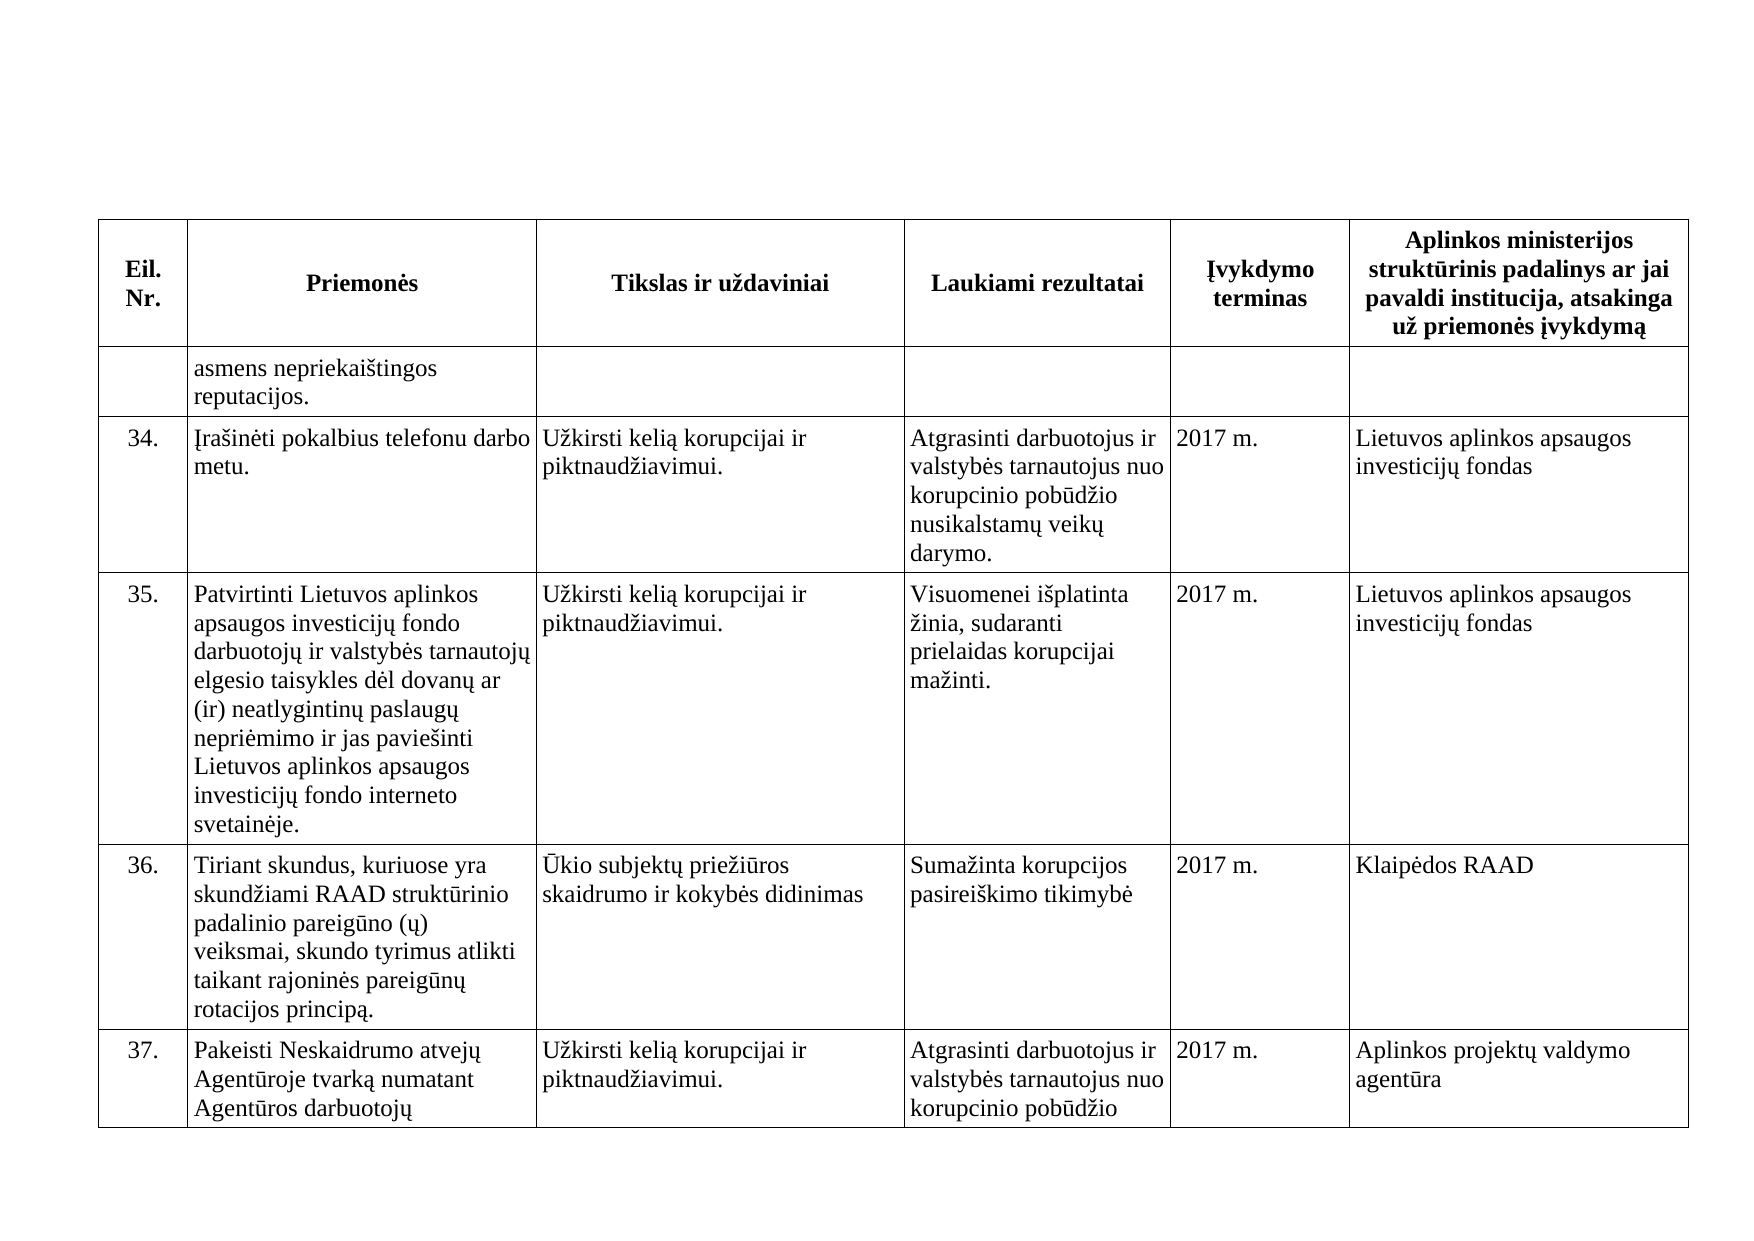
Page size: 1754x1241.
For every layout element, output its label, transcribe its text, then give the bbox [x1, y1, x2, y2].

table_cell 2017 m. [1171, 573, 1349, 843]
table_cell Lietuvos aplinkos apsaugos investicijų fondas [1350, 573, 1688, 843]
table_cell Sumažinta korupcijos pasireiškimo tikimybė [905, 845, 1170, 1028]
table_cell Užkirsti kelią korupcijai ir piktnaudžiavimui. [537, 1030, 904, 1127]
table_cell 34. [99, 417, 187, 572]
table_cell [1689, 1029, 1694, 1127]
table_cell 35. [99, 573, 187, 843]
table_header Tikslas ir uždaviniai [537, 220, 904, 346]
table_cell [99, 347, 187, 416]
table_cell Klaipėdos RAAD [1350, 845, 1688, 1028]
table_cell [1350, 347, 1688, 416]
table_cell Atgrasinti darbuotojus ir valstybės tarnautojus nuo korupcinio pobūdžio nusikalstamų veikų darymo. [905, 417, 1170, 572]
table_cell Lietuvos aplinkos apsaugos investicijų fondas [1350, 417, 1688, 572]
table_cell Tiriant skundus, kuriuose yra skundžiami RAAD struktūrinio padalinio pareigūno (ų) veiksmai, skundo tyrimus atlikti taikant rajoninės pareigūnų rotacijos principą. [188, 845, 536, 1028]
table_cell [1171, 347, 1349, 416]
table_cell Ūkio subjektų priežiūros skaidrumo ir kokybės didinimas [537, 845, 904, 1028]
table_cell Atgrasinti darbuotojus ir valstybės tarnautojus nuo korupcinio pobūdžio [905, 1030, 1170, 1127]
table_cell 2017 m. [1171, 1030, 1349, 1127]
table_cell Pakeisti Neskaidrumo atvejų Agentūroje tvarką numatant Agentūros darbuotojų [188, 1030, 536, 1127]
table_cell Patvirtinti Lietuvos aplinkos apsaugos investicijų fondo darbuotojų ir valstybės tarnautojų elgesio taisykles dėl dovanų ar (ir) neatlygintinų paslaugų nepriėmimo ir jas paviešinti Lietuvos aplinkos apsaugos investicijų fondo interneto svetainėje. [188, 573, 536, 843]
table_cell asmens nepriekaištingos reputacijos. [188, 347, 536, 416]
table_cell [1689, 844, 1694, 1028]
table_cell Užkirsti kelią korupcijai ir piktnaudžiavimui. [537, 573, 904, 843]
table_header Aplinkos ministerijos struktūrinis padalinys ar jai pavaldi institucija, atsakinga už priemonės įvykdymą [1350, 220, 1688, 346]
table_cell [905, 347, 1170, 416]
table_cell 2017 m. [1171, 845, 1349, 1028]
table_cell Aplinkos projektų valdymo agentūra [1350, 1030, 1688, 1127]
table_cell 2017 m. [1171, 417, 1349, 572]
table_cell Įrašinėti pokalbius telefonu darbo metu. [188, 417, 536, 572]
table_header Priemonės [188, 220, 536, 346]
table_cell [1689, 572, 1694, 843]
table_cell Užkirsti kelią korupcijai ir piktnaudžiavimui. [537, 417, 904, 572]
table_cell 37. [99, 1030, 187, 1127]
table_cell Visuomenei išplatinta žinia, sudaranti prielaidas korupcijai mažinti. [905, 573, 1170, 843]
table_header Eil. Nr. [99, 220, 187, 346]
table_header [1689, 219, 1694, 346]
table_cell [537, 347, 904, 416]
table_header Laukiami rezultatai [905, 220, 1170, 346]
table_header Įvykdymo terminas [1171, 220, 1349, 346]
table_cell [1689, 416, 1694, 572]
table_cell 36. [99, 845, 187, 1028]
table_cell [1689, 346, 1694, 416]
